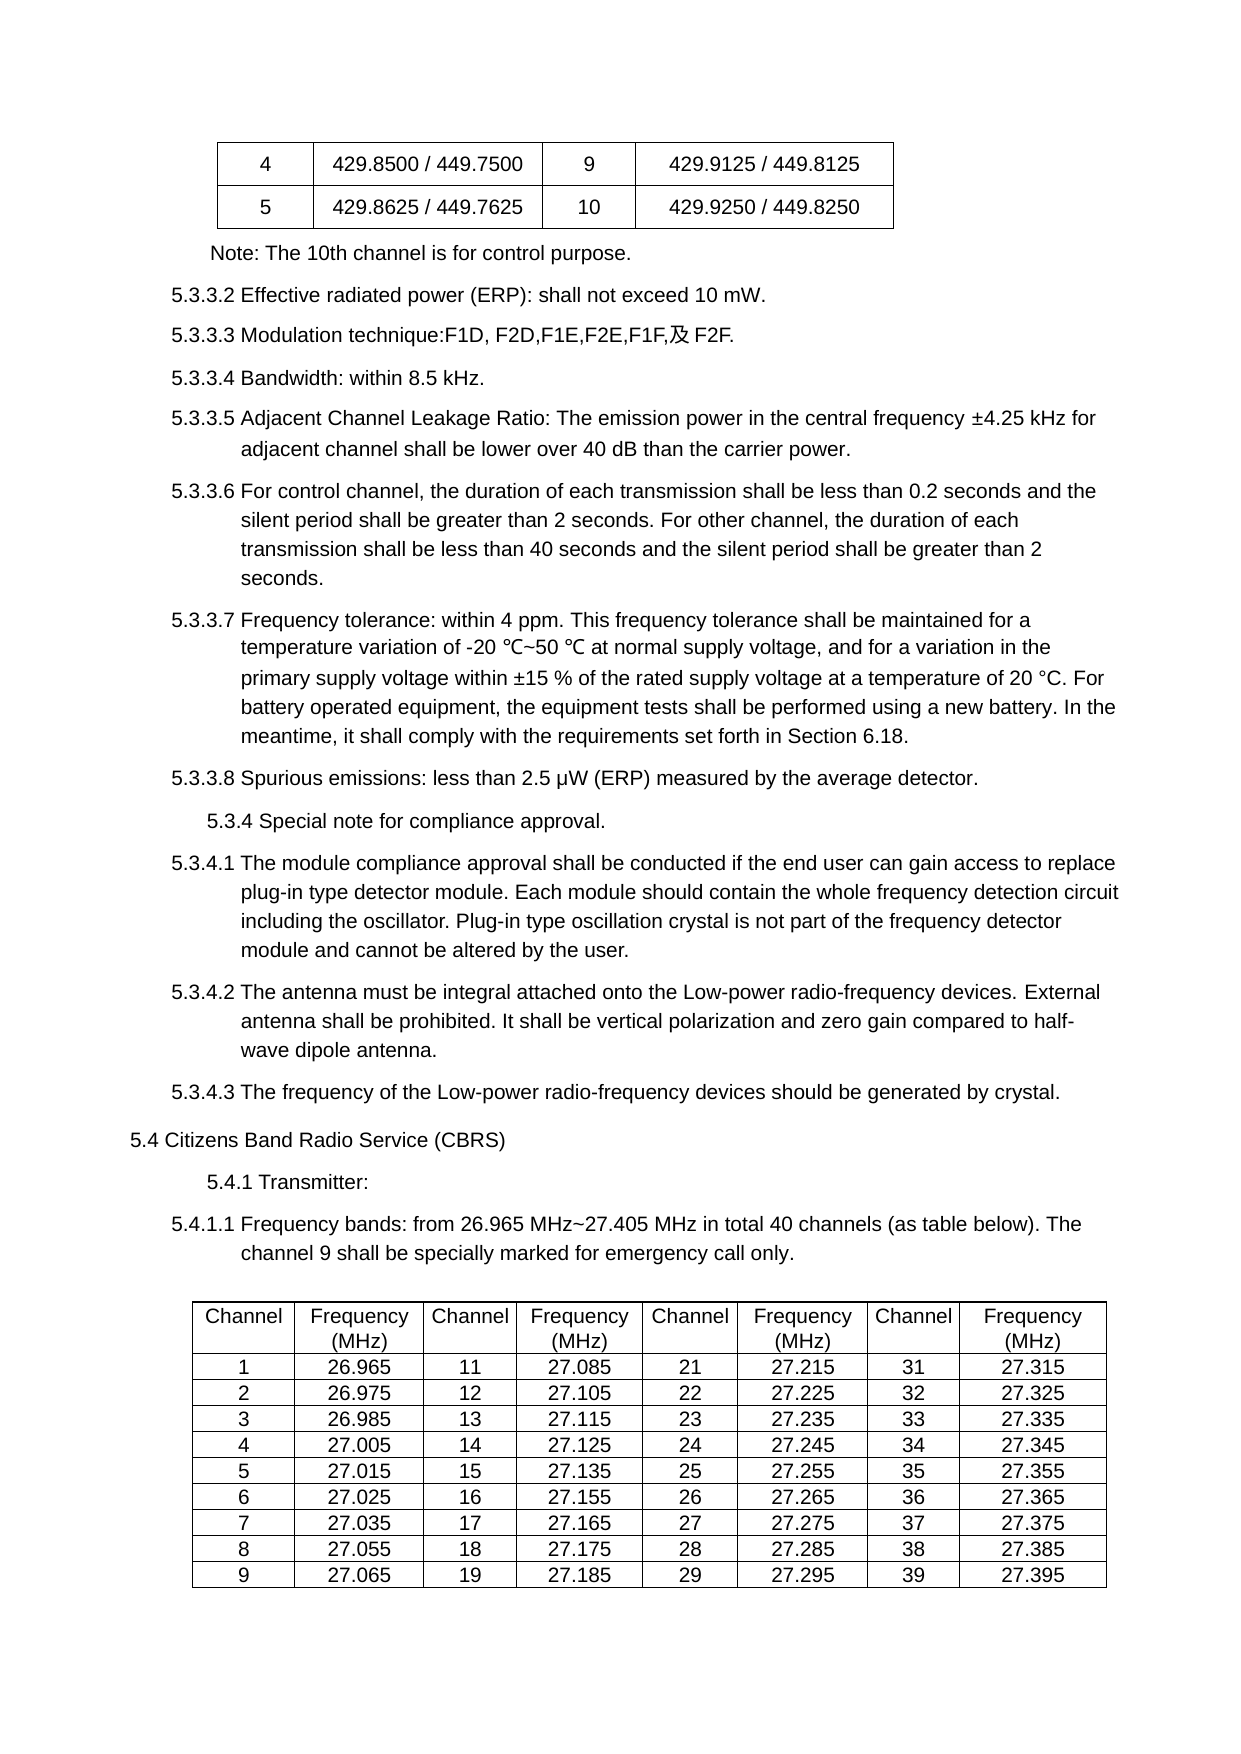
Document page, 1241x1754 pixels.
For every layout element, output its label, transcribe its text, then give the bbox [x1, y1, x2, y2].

text 5.3.3.7 Frequency tolerance: within 4 ppm. This frequency tolerance shall be maintained for a temperature variation of -20 ℃~50 ℃ at normal supply voltage, and for a variation in the primary supply voltage within ±15 % of the rated supply voltage at a temperature of 20 °C. For battery operated equipment, the equipment tests shall be performed using a new battery. In the meantime, it shall comply with the requirements set forth in Section 6.18. [171, 602, 1122, 748]
table_cell 5 [218, 186, 313, 227]
table_cell 9 [543, 143, 635, 185]
table_cell 26 [643, 1484, 737, 1509]
table_cell 27.105 [517, 1380, 642, 1404]
table_header Channel [424, 1303, 516, 1352]
table_cell 9 [193, 1562, 294, 1587]
text Note: The 10th channel is for control purpose. [168, 241, 1122, 265]
table_cell 27.185 [517, 1562, 642, 1587]
table_cell 27.015 [295, 1458, 423, 1483]
table_cell 29 [643, 1562, 737, 1587]
table_cell 10 [543, 186, 635, 227]
table_cell 26.975 [295, 1380, 423, 1404]
table_cell 25 [643, 1458, 737, 1483]
table_cell 26.985 [295, 1406, 423, 1431]
table_cell 4 [193, 1432, 294, 1457]
table_cell 8 [193, 1536, 294, 1561]
text 5.4.1.1 Frequency bands: from 26.965 MHz~27.405 MHz in total 40 channels (as table below). The channel 9 shall be specially marked for emergency call only. [171, 1207, 1122, 1265]
table_cell 429.8625 / 449.7625 [314, 186, 542, 227]
table_cell 12 [424, 1380, 516, 1404]
table_cell 429.9250 / 449.8250 [636, 186, 893, 227]
table_cell 13 [424, 1406, 516, 1431]
table_cell 4 [218, 143, 313, 185]
table_cell 27.155 [517, 1484, 642, 1509]
text 5.3.3.6 For control channel, the duration of each transmission shall be less than 0.2 seconds and the silent period shall be greater than 2 seconds. For other channel, the duration of each transmission shall be less than 40 seconds and the silent period shall be greater than 2 seconds. [171, 473, 1122, 590]
table_cell 39 [868, 1562, 959, 1587]
table_cell 5 [193, 1458, 294, 1483]
table_cell 22 [643, 1380, 737, 1404]
table_cell 2 [193, 1380, 294, 1404]
subtitle 5.4 Citizens Band Radio Service (CBRS) [130, 1122, 1122, 1151]
table_cell 27.065 [295, 1562, 423, 1587]
table_cell 27.165 [517, 1510, 642, 1535]
table_cell 33 [868, 1406, 959, 1431]
table_cell 27.235 [738, 1406, 867, 1431]
table_cell 17 [424, 1510, 516, 1535]
table_cell 28 [643, 1536, 737, 1561]
table_cell 35 [868, 1458, 959, 1483]
table_header Frequency (MHz) [517, 1303, 642, 1352]
text 5.3.3.5 Adjacent Channel Leakage Ratio: The emission power in the central frequency ±4.25 kHz for adjacent channel shall be lower over 40 dB than the carrier power. [171, 402, 1122, 461]
table_header Channel [643, 1303, 737, 1352]
table_cell 27 [643, 1510, 737, 1535]
text 5.3.3.4 Bandwidth: within 8.5 kHz. [171, 361, 1122, 390]
table_cell 27.125 [517, 1432, 642, 1457]
table_cell 27.375 [960, 1510, 1106, 1535]
table_cell 27.295 [738, 1562, 867, 1587]
table_cell 34 [868, 1432, 959, 1457]
table_cell 3 [193, 1406, 294, 1431]
table_cell 27.055 [295, 1536, 423, 1561]
table_cell 21 [643, 1354, 737, 1378]
table_cell 27.175 [517, 1536, 642, 1561]
table_cell 11 [424, 1354, 516, 1378]
subtitle 5.3.4 Special note for compliance approval. [148, 809, 1122, 833]
table_cell 15 [424, 1458, 516, 1483]
table_cell 26.965 [295, 1354, 423, 1378]
table_cell 36 [868, 1484, 959, 1509]
text 5.3.3.2 Effective radiated power (ERP): shall not exceed 10 mW. [171, 277, 1122, 307]
table_cell 27.285 [738, 1536, 867, 1561]
table_cell 27.275 [738, 1510, 867, 1535]
table_cell 27.335 [960, 1406, 1106, 1431]
table_cell 16 [424, 1484, 516, 1509]
table_cell 18 [424, 1536, 516, 1561]
table_cell 37 [868, 1510, 959, 1535]
table_cell 38 [868, 1536, 959, 1561]
table_cell 27.345 [960, 1432, 1106, 1457]
table_header Channel [868, 1303, 959, 1352]
table_cell 27.005 [295, 1432, 423, 1457]
table_header Frequency (MHz) [738, 1303, 867, 1352]
table_cell 429.9125 / 449.8125 [636, 143, 893, 185]
table_cell 27.395 [960, 1562, 1106, 1587]
table_cell 27.315 [960, 1354, 1106, 1378]
text 5.3.3.8 Spurious emissions: less than 2.5 μW (ERP) measured by the average detector. [171, 761, 1122, 790]
table_cell 19 [424, 1562, 516, 1587]
table_cell 27.035 [295, 1510, 423, 1535]
text 5.3.3.3 Modulation technique:F1D, F2D,F1E,F2E,F1F,及F2F. [171, 319, 1122, 348]
table_cell 429.8500 / 449.7500 [314, 143, 542, 185]
table_cell 27.225 [738, 1380, 867, 1404]
table_cell 27.135 [517, 1458, 642, 1483]
table_cell 27.325 [960, 1380, 1106, 1404]
table_cell 27.245 [738, 1432, 867, 1457]
table_cell 6 [193, 1484, 294, 1509]
table_cell 27.025 [295, 1484, 423, 1509]
table_cell 27.365 [960, 1484, 1106, 1509]
text 5.3.4.1 The module compliance approval shall be conducted if the end user can gain access to replace plug-in type detector module. Each module should contain the whole frequency detection circuit including the oscillator. Plug-in type oscillation crystal is not part of the frequency detector module and cannot be altered by the user. [171, 845, 1122, 962]
table_header Channel [193, 1303, 294, 1352]
table_cell 27.255 [738, 1458, 867, 1483]
table_cell 27.115 [517, 1406, 642, 1431]
table_cell 27.215 [738, 1354, 867, 1378]
table_header Frequency (MHz) [295, 1303, 423, 1352]
subtitle 5.4.1 Transmitter: [148, 1170, 1122, 1194]
table_cell 23 [643, 1406, 737, 1431]
text 5.3.4.2 The antenna must be integral attached onto the Low-power radio-frequency devices. External antenna shall be prohibited. It shall be vertical polarization and zero gain compared to half-wave dipole antenna. [171, 974, 1122, 1062]
table_cell 7 [193, 1510, 294, 1535]
table_cell 32 [868, 1380, 959, 1404]
table_cell 27.085 [517, 1354, 642, 1378]
table_cell 27.355 [960, 1458, 1106, 1483]
text 5.3.4.3 The frequency of the Low-power radio-frequency devices should be generated by crystal. [171, 1074, 1122, 1103]
table_cell 27.265 [738, 1484, 867, 1509]
table_cell 31 [868, 1354, 959, 1378]
table_cell 1 [193, 1354, 294, 1378]
table_cell 14 [424, 1432, 516, 1457]
table_cell 24 [643, 1432, 737, 1457]
table_cell 27.385 [960, 1536, 1106, 1561]
table_header Frequency (MHz) [960, 1303, 1106, 1352]
